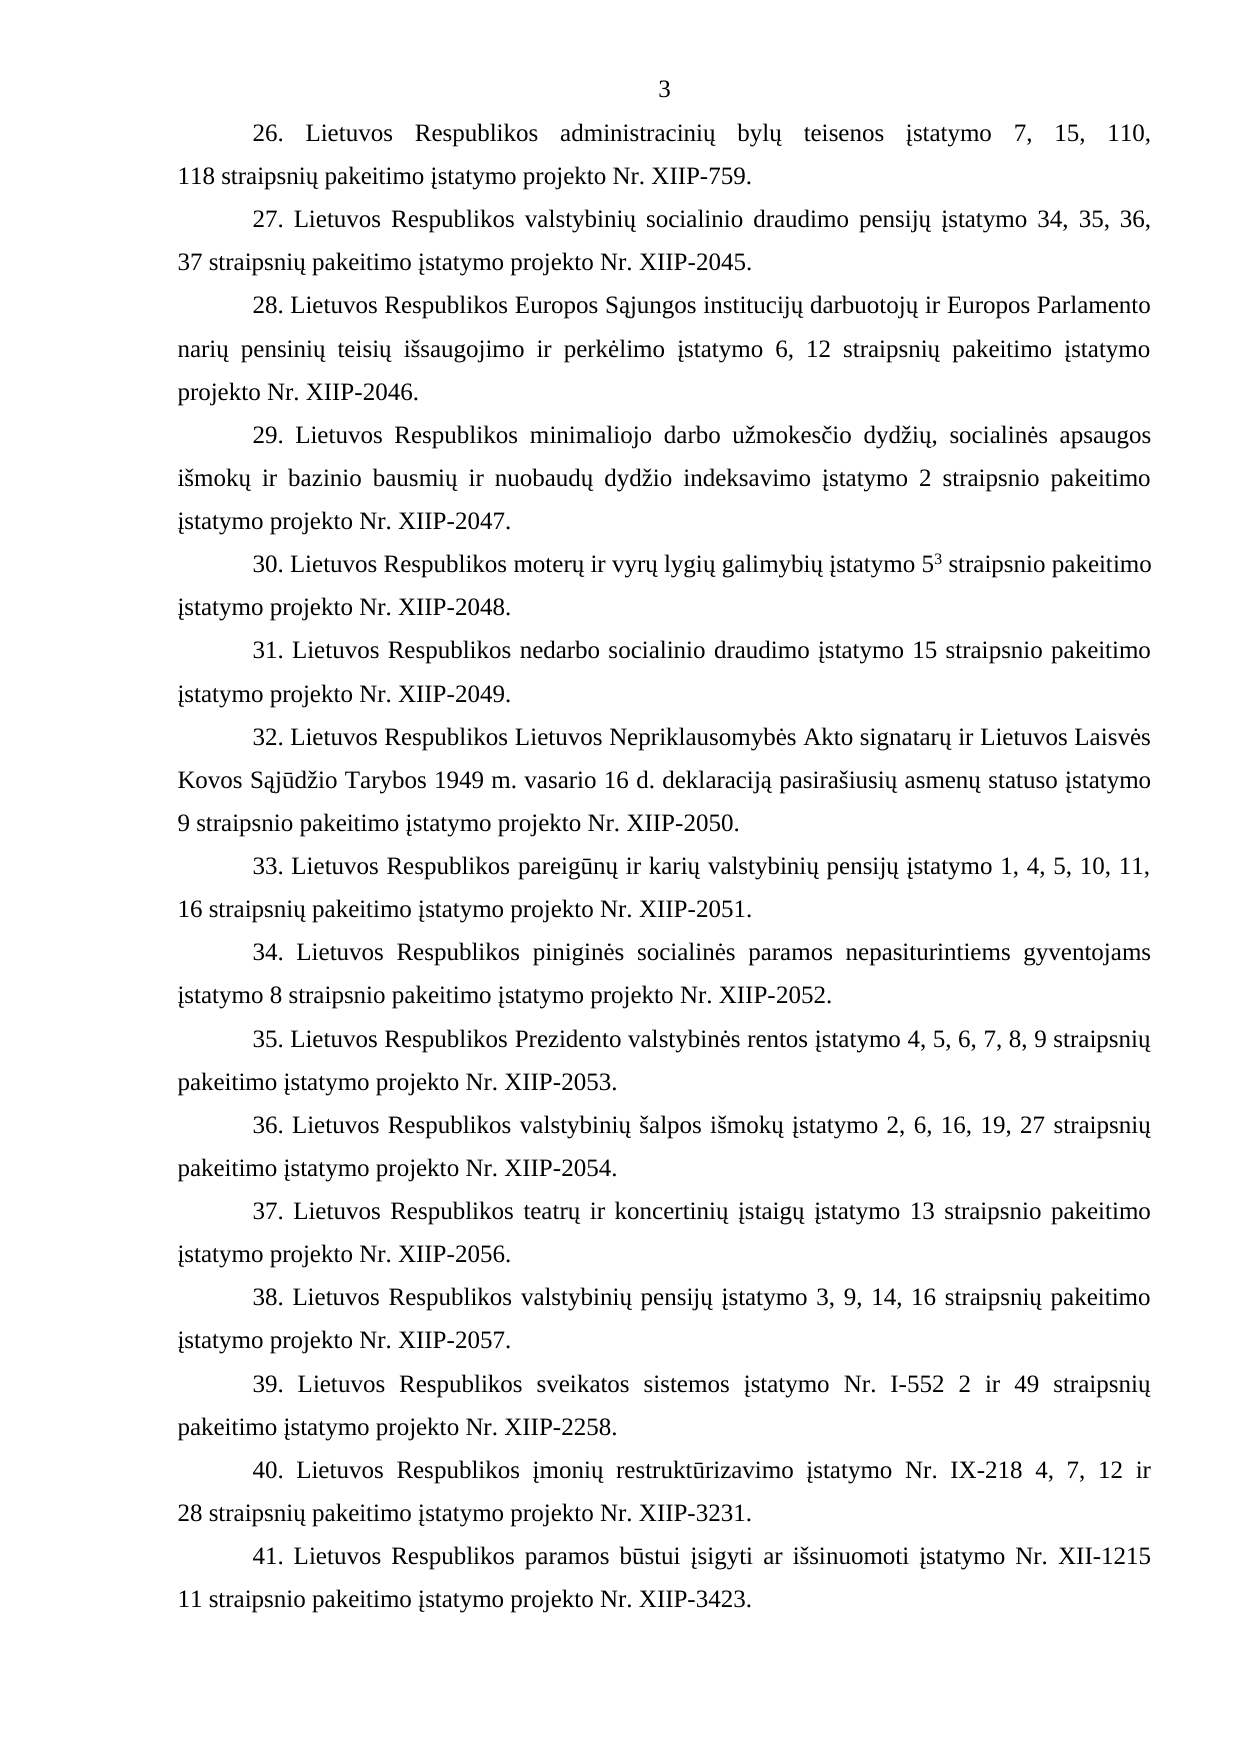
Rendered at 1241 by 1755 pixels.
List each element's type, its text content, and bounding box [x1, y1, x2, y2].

text 34. Lietuvos Respublikos piniginės socialinės paramos nepasiturintiems gyventojams įstatymo 8 straipsnio pakeitimo įstatymo projekto Nr. XIIP-2052. [177, 937, 1152, 1009]
text 30. Lietuvos Respublikos moterų ir vyrų lygių galimybių įstatymo 53 straipsnio pakeitimo įstatymo projekto Nr. XIIP-2048. [177, 549, 1152, 621]
text 40. Lietuvos Respublikos įmonių restruktūrizavimo įstatymo Nr. IX-218 4, 7, 12 ir 28 straipsnių pakeitimo įstatymo projekto Nr. XIIP-3231. [177, 1455, 1152, 1527]
text 35. Lietuvos Respublikos Prezidento valstybinės rentos įstatymo 4, 5, 6, 7, 8, 9 straipsnių pakeitimo įstatymo projekto Nr. XIIP-2053. [177, 1024, 1152, 1096]
text 31. Lietuvos Respublikos nedarbo socialinio draudimo įstatymo 15 straipsnio pakeitimo įstatymo projekto Nr. XIIP-2049. [177, 636, 1152, 707]
text 37. Lietuvos Respublikos teatrų ir koncertinių įstaigų įstatymo 13 straipsnio pakeitimo įstatymo projekto Nr. XIIP-2056. [177, 1196, 1152, 1268]
text 39. Lietuvos Respublikos sveikatos sistemos įstatymo Nr. I-552 2 ir 49 straipsnių pakeitimo įstatymo projekto Nr. XIIP-2258. [177, 1369, 1152, 1441]
text 36. Lietuvos Respublikos valstybinių šalpos išmokų įstatymo 2, 6, 16, 19, 27 straipsnių pakeitimo įstatymo projekto Nr. XIIP-2054. [177, 1110, 1152, 1182]
text 41. Lietuvos Respublikos paramos būstui įsigyti ar išsinuomoti įstatymo Nr. XII-1215 11 straipsnio pakeitimo įstatymo projekto Nr. XIIP-3423. [177, 1541, 1152, 1613]
text 28. Lietuvos Respublikos Europos Sąjungos institucijų darbuotojų ir Europos Parlamento narių pensinių teisių išsaugojimo ir perkėlimo įstatymo 6, 12 straipsnių pakeitimo įstatymo projekto Nr. XIIP-2046. [177, 291, 1152, 406]
text 33. Lietuvos Respublikos pareigūnų ir karių valstybinių pensijų įstatymo 1, 4, 5, 10, 11, 16 straipsnių pakeitimo įstatymo projekto Nr. XIIP-2051. [177, 851, 1152, 923]
text 29. Lietuvos Respublikos minimaliojo darbo užmokesčio dydžių, socialinės apsaugos išmokų ir bazinio bausmių ir nuobaudų dydžio indeksavimo įstatymo 2 straipsnio pakeitimo įstatymo projekto Nr. XIIP-2047. [177, 420, 1152, 535]
text 27. Lietuvos Respublikos valstybinių socialinio draudimo pensijų įstatymo 34, 35, 36, 37 straipsnių pakeitimo įstatymo projekto Nr. XIIP-2045. [177, 204, 1152, 276]
text 26. Lietuvos Respublikos administracinių bylų teisenos įstatymo 7, 15, 110, 118 straipsnių pakeitimo įstatymo projekto Nr. XIIP-759. [177, 118, 1152, 190]
text 38. Lietuvos Respublikos valstybinių pensijų įstatymo 3, 9, 14, 16 straipsnių pakeitimo įstatymo projekto Nr. XIIP-2057. [177, 1282, 1152, 1354]
text 32. Lietuvos Respublikos Lietuvos Nepriklausomybės Akto signatarų ir Lietuvos Laisvės Kovos Sąjūdžio Tarybos 1949 m. vasario 16 d. deklaraciją pasirašiusių asmenų statuso įstatymo 9 straipsnio pakeitimo įstatymo projekto Nr. XIIP-2050. [177, 722, 1152, 837]
